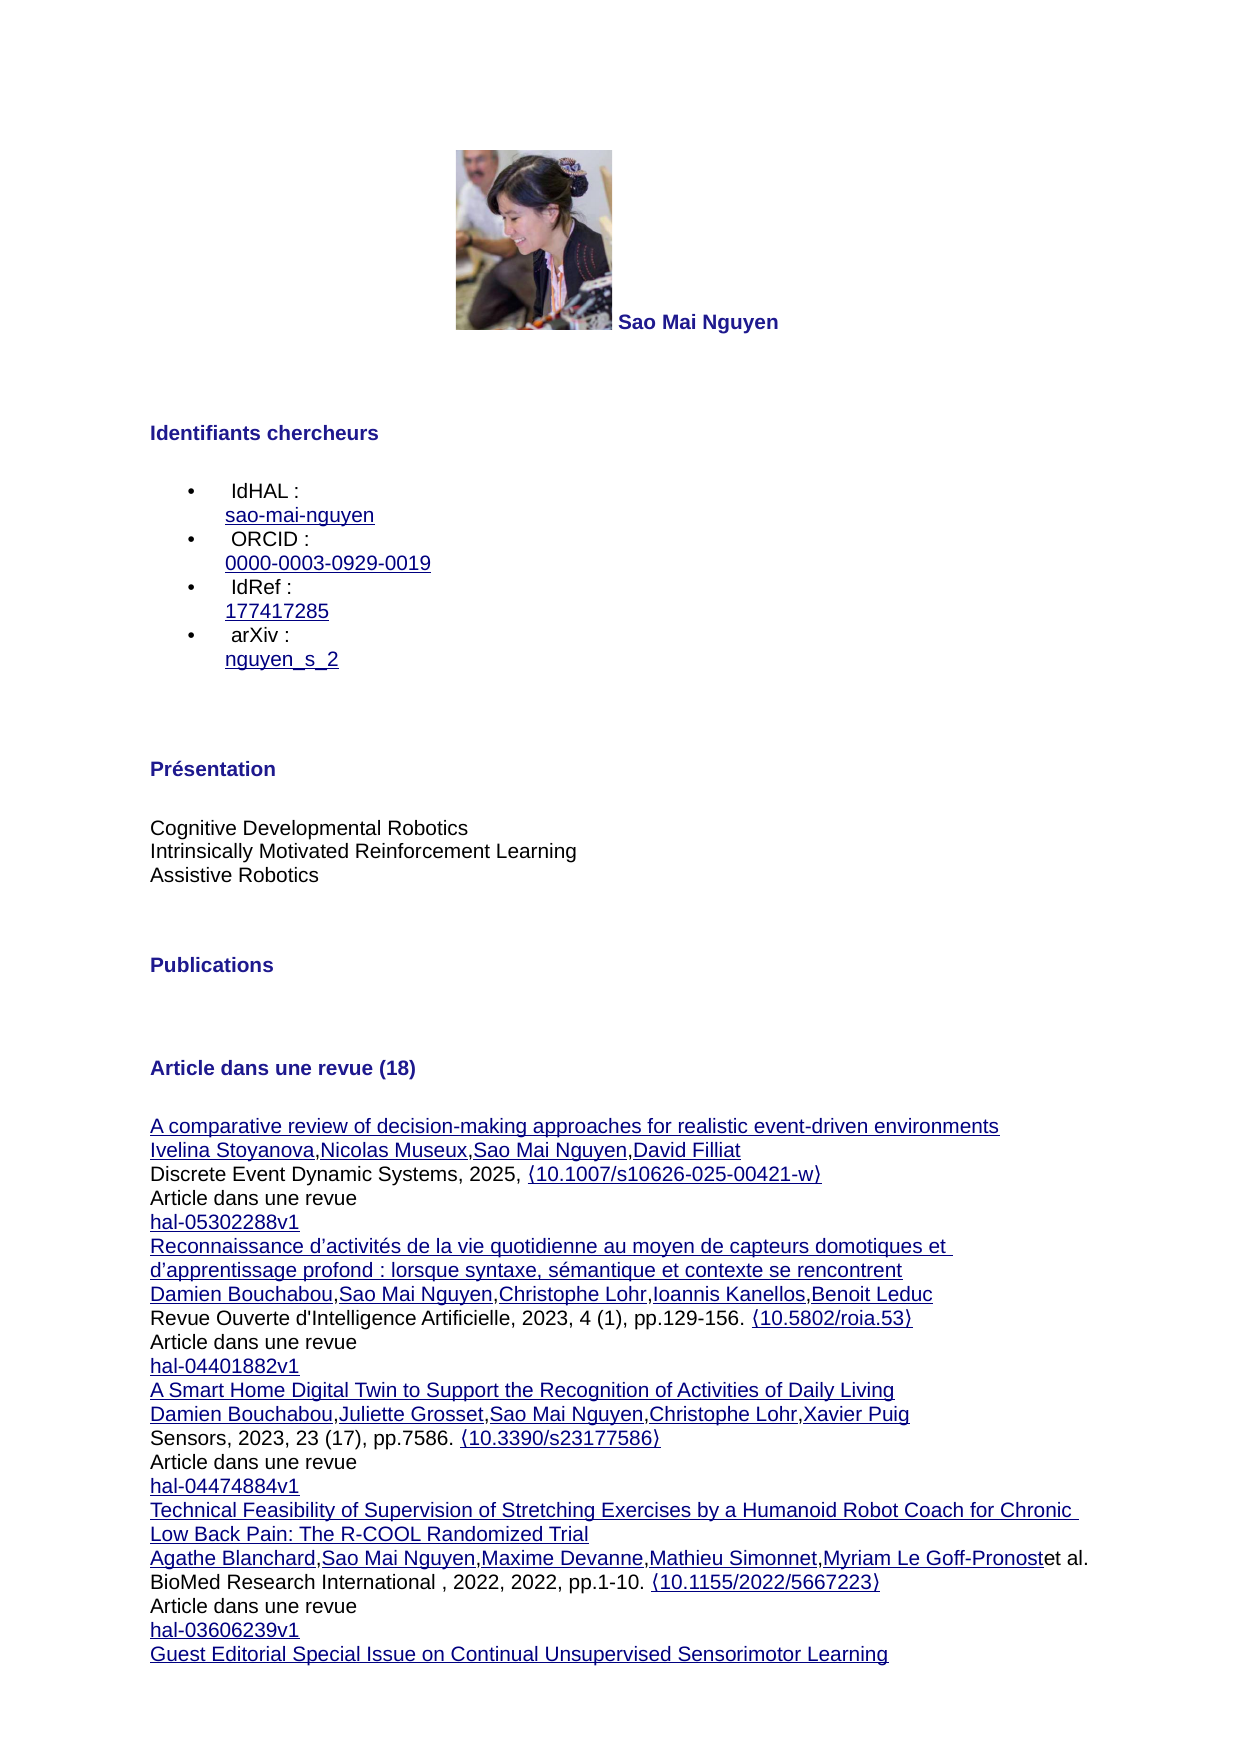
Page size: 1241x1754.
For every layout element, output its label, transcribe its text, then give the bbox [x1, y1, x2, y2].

table_cell A Smart Home Digital Twin to Support the Recognition of Activities of Daily Living Damien Bouchabou,Juliette Grosset,Sao Mai Nguyen,Christophe Lohr,Xavier Puig Sensors, 2023, 23 (17), pp.7586. ⟨10.3390/s23177586⟩ Article dans une revue hal-04474884v1 [150, 1378, 1090, 1498]
list arXiv : [187, 623, 1090, 647]
subtitle Présentation [150, 757, 1090, 781]
table_cell Reconnaissance d’activités de la vie quotidienne au moyen de capteurs domotiques et d’apprentissage profond : lorsque syntaxe, sémantique et contexte se rencontrent Damien Bouchabou,Sao Mai Nguyen,Christophe Lohr,Ioannis Kanellos,Benoit Leduc Revue Ouverte d'Intelligence Artificielle, 2023, 4 (1), pp.129-156. ⟨10.5802/roia.53⟩ Article dans une revue hal-04401882v1 [150, 1234, 1090, 1378]
list IdRef : [187, 575, 1090, 599]
text Cognitive Developmental Robotics [150, 815, 1090, 839]
subtitle Publications [150, 953, 1090, 977]
table_header A comparative review of decision-making approaches for realistic event-driven environments Ivelina Stoyanova,Nicolas Museux,Sao Mai Nguyen,David Filliat Discrete Event Dynamic Systems, 2025, ⟨10.1007/s10626-025-00421-w⟩ Article dans une revue hal-05302288v1 [150, 1114, 1090, 1234]
list nguyen_s_2 [187, 647, 1090, 671]
table_cell Guest Editorial Special Issue on Continual Unsupervised Sensorimotor Learning [150, 1641, 1090, 1665]
list 0000-0003-0929-0019 [187, 551, 1090, 575]
table_cell Technical Feasibility of Supervision of Stretching Exercises by a Humanoid Robot Coach for Chronic Low Back Pain: The R-COOL Randomized Trial Agathe Blanchard,Sao Mai Nguyen,Maxime Devanne,Mathieu Simonnet,Myriam Le Goff-Pronostet al. BioMed Research International , 2022, 2022, pp.1-10. ⟨10.1155/2022/5667223⟩ Article dans une revue hal-03606239v1 [150, 1498, 1090, 1641]
list sao-mai-nguyen [187, 503, 1090, 527]
subtitle Sao Mai Nguyen [150, 150, 1090, 334]
list 177417285 [187, 599, 1090, 623]
subtitle Identifiants chercheurs [150, 421, 1090, 444]
list ORCID : [187, 527, 1090, 551]
picture [455, 150, 613, 330]
subtitle Article dans une revue (18) [150, 1056, 1090, 1080]
list IdHAL : [187, 479, 1090, 503]
text Assistive Robotics [150, 863, 1090, 887]
text Intrinsically Motivated Reinforcement Learning [150, 839, 1090, 863]
